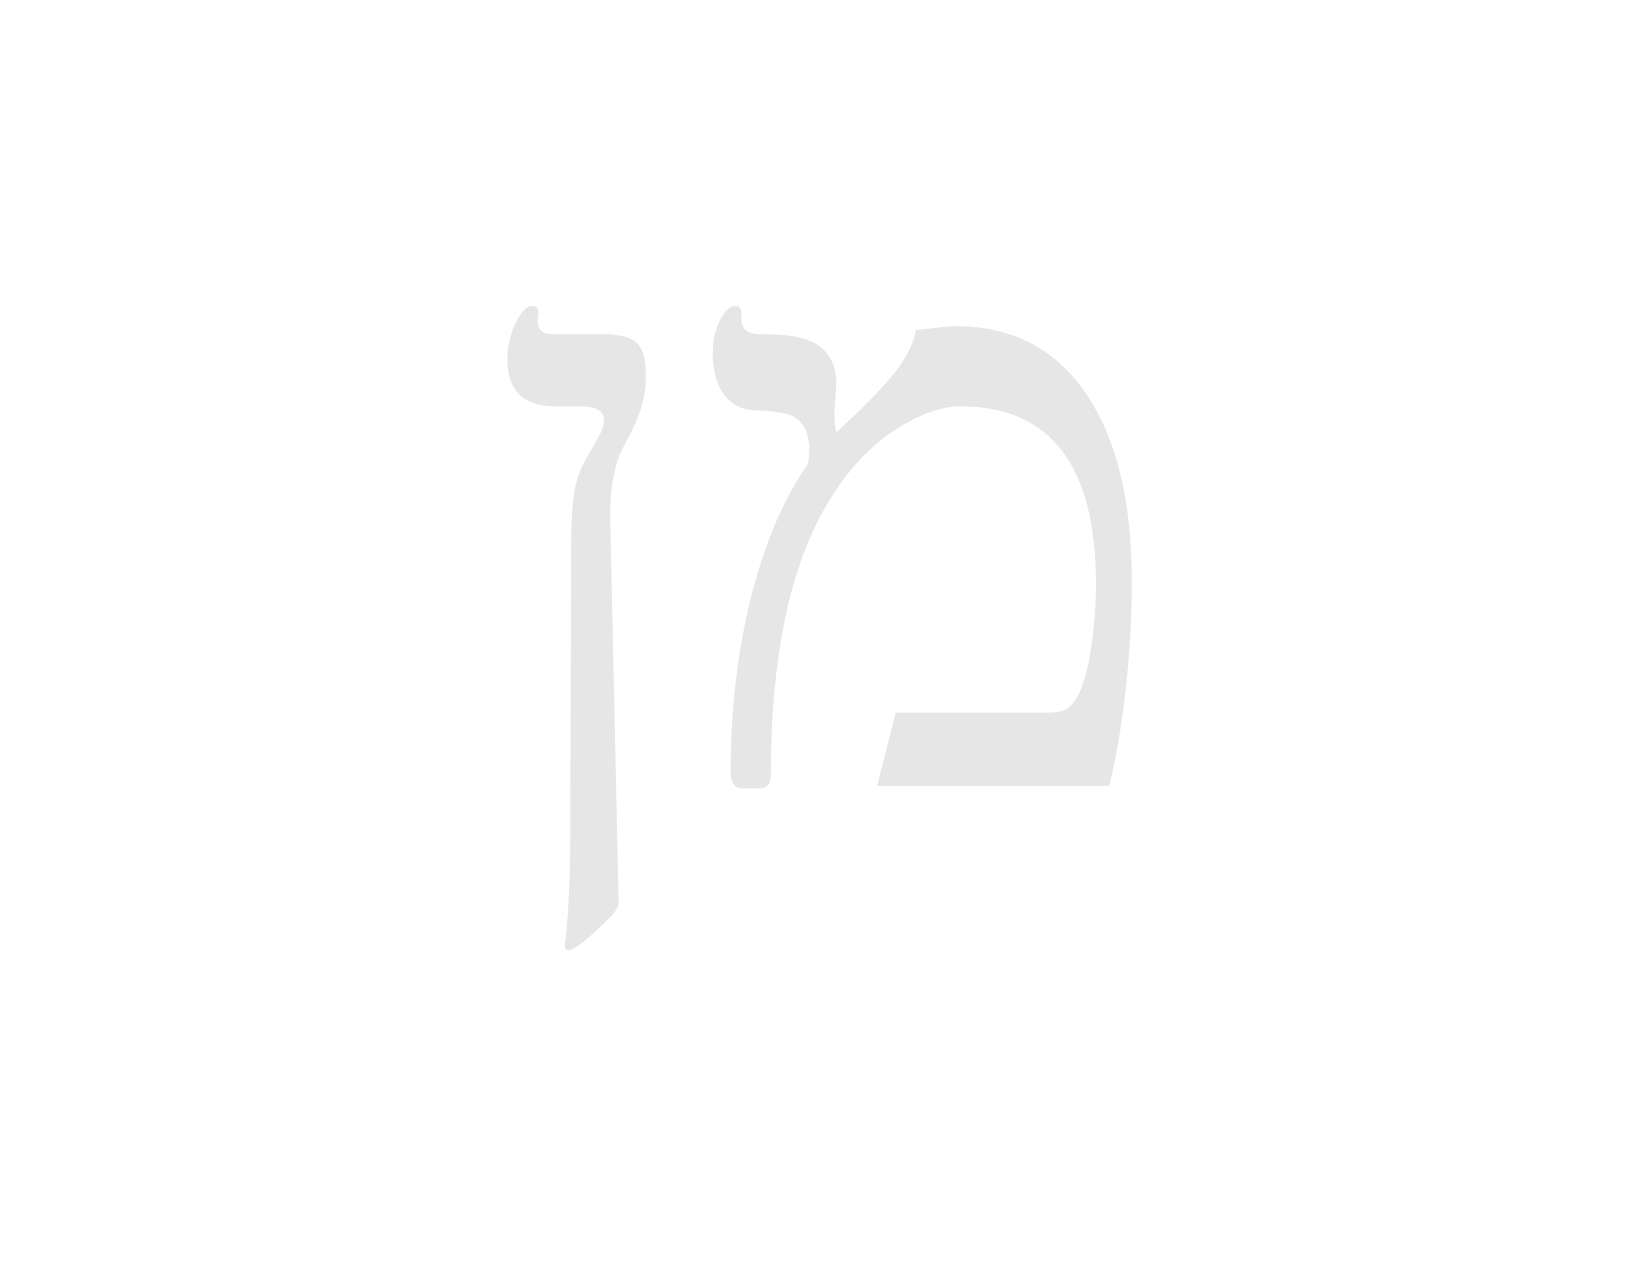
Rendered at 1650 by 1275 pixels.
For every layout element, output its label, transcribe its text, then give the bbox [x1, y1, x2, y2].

text מן [8, 59, 1650, 963]
